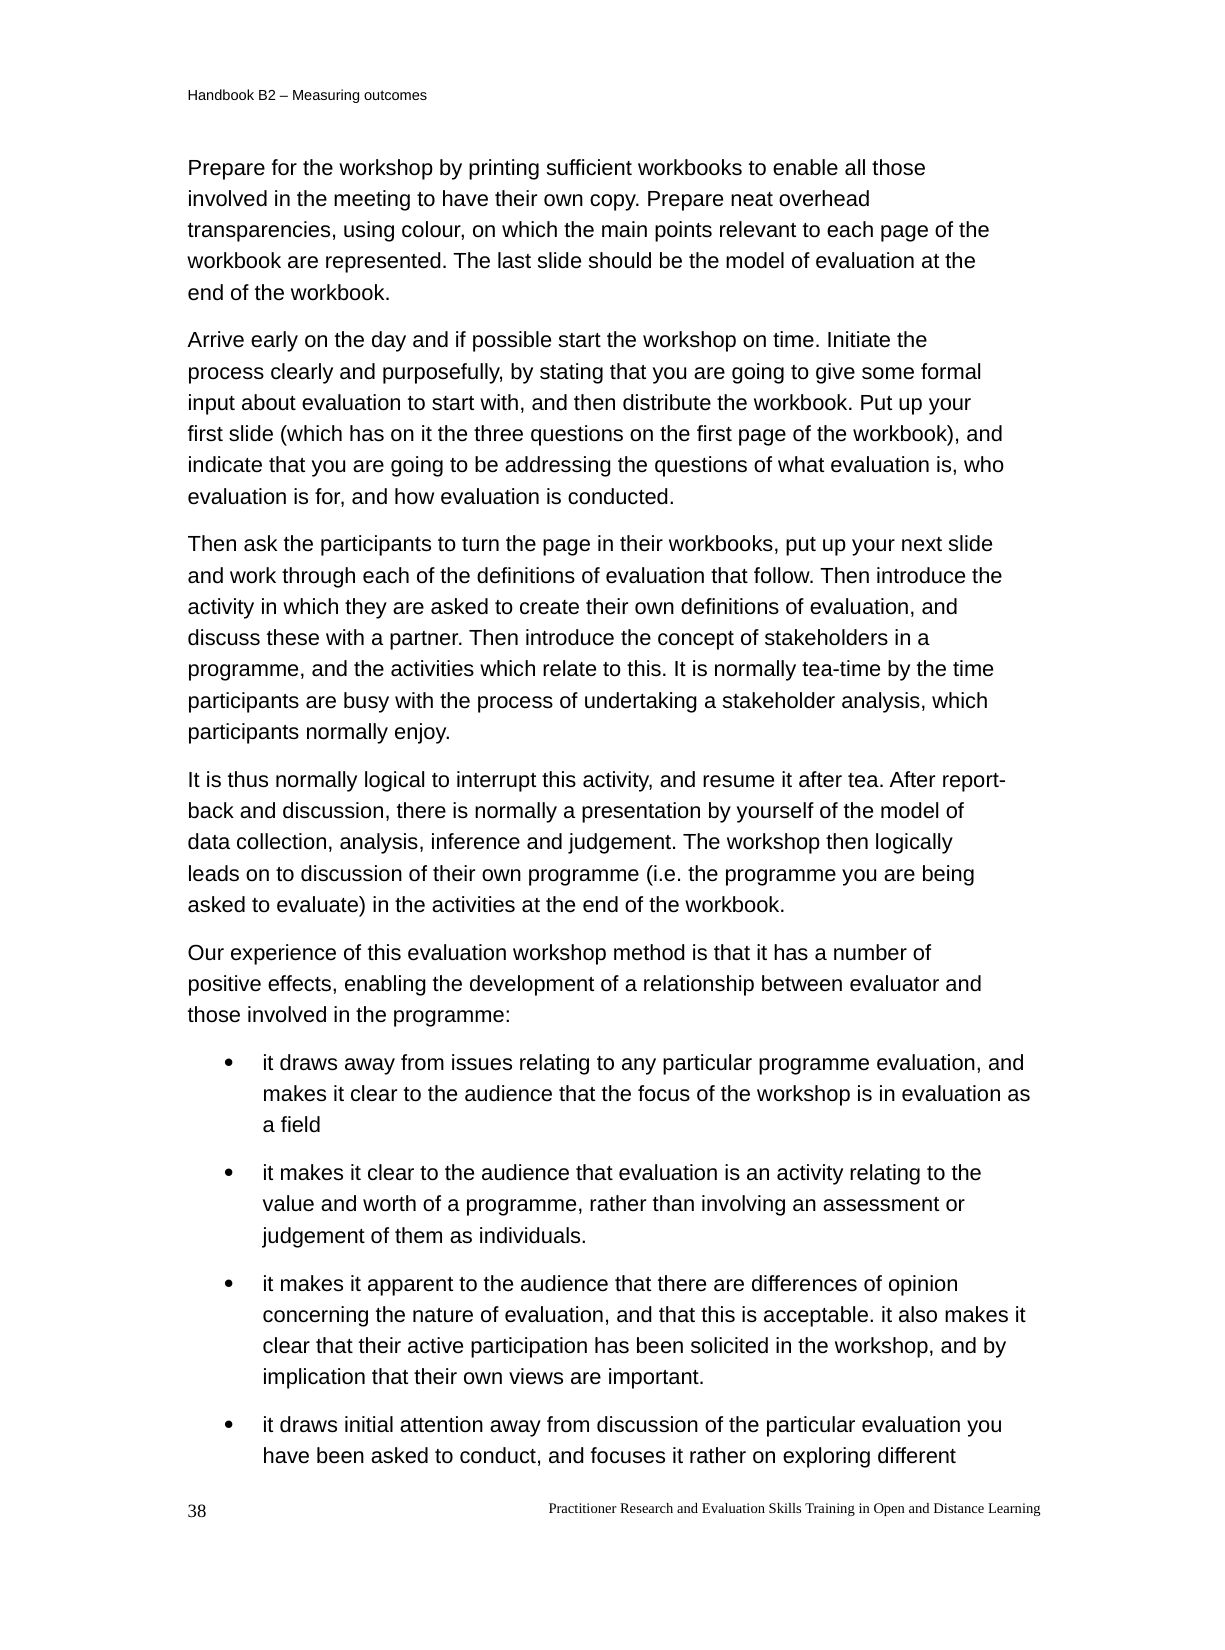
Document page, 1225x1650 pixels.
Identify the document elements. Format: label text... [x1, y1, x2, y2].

text Arrive early on the day and if possible start the workshop on time. Initiate the process clearly and purposefully, by stating that you are going to give some formal input about evaluation to start with, and then distribute the workbook. Put up your first slide (which has on it the three questions on the first page of the workbook), and indicate that you are going to be addressing the questions of what evaluation is, who evaluation is for, and how evaluation is conducted. [187, 323, 1007, 510]
list it draws initial attention away from discussion of the particular evaluation you have been asked to conduct, and focuses it rather on exploring different [225, 1407, 1037, 1470]
text Then ask the participants to turn the page in their workbooks, put up your next slide and work through each of the definitions of evaluation that follow. Then introduce the activity in which they are asked to create their own definitions of evaluation, and discuss these with a partner. Then introduce the concept of stakeholders in a programme, and the activities which relate to this. It is normally tea-time by the time participants are busy with the process of undertaking a stakeholder analysis, which participants normally enjoy. [187, 527, 1007, 746]
text Our experience of this evaluation workshop method is that it has a number of positive effects, enabling the development of a relationship between evaluator and those involved in the programme: [187, 935, 1007, 1029]
list it makes it clear to the audience that evaluation is an activity relating to the value and worth of a programme, rather than involving an assessment or judgement of them as individuals. [225, 1156, 1037, 1249]
text It is thus normally logical to interrupt this activity, and resume it after tea. After report-back and discussion, there is normally a presentation by yourself of the model of data collection, analysis, inference and judgement. The workshop then logically leads on to discussion of their own programme (i.e. the programme you are being asked to evaluate) in the activities at the end of the workbook. [187, 762, 1007, 918]
text Prepare for the workshop by printing sufficient workbooks to enable all those involved in the meeting to have their own copy. Prepare neat overhead transparencies, using colour, on which the main points relevant to each page of the workbook are represented. The last slide should be the model of evaluation at the end of the workbook. [187, 150, 1007, 306]
list it draws away from issues relating to any particular programme evaluation, and makes it clear to the audience that the focus of the workshop is in evaluation as a field [225, 1045, 1037, 1139]
list it makes it apparent to the audience that there are differences of opinion concerning the nature of evaluation, and that this is acceptable. it also makes it clear that their active participation has been solicited in the workshop, and by implication that their own views are important. [225, 1266, 1037, 1391]
